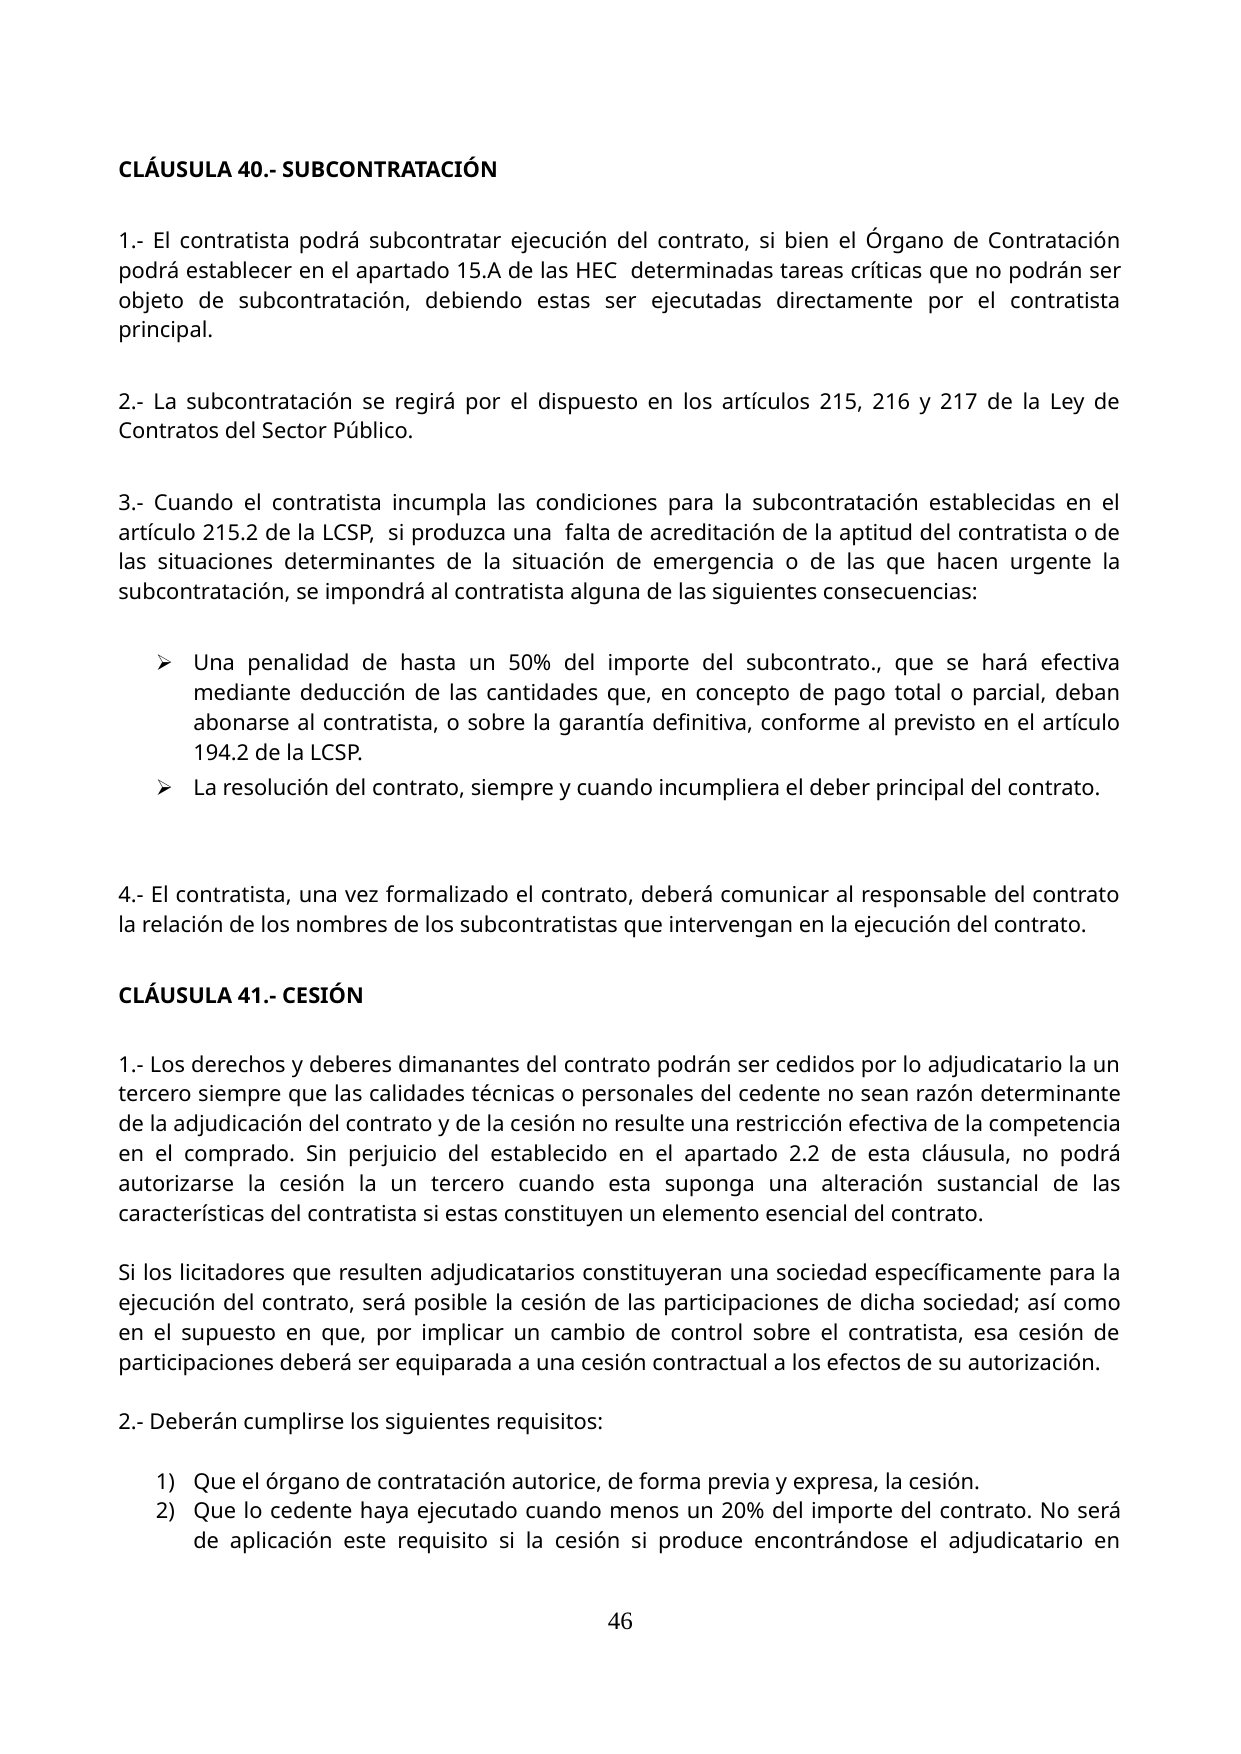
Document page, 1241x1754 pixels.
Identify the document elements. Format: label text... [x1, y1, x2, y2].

text 4.- El contratista, una vez formalizado el contrato, deberá comunicar al responsable del contrato la relación de los nombres de los subcontratistas que intervengan en la ejecución del contrato. [118, 879, 1122, 939]
text CLÁUSULA 40.- SUBCONTRATACIÓN [118, 154, 1122, 183]
text Si los licitadores que resulten adjudicatarios constituyeran una sociedad específicamente para la ejecución del contrato, será posible la cesión de las participaciones de dicha sociedad; así como en el supuesto en que, por implicar un cambio de control sobre el contratista, esa cesión de participaciones deberá ser equiparada a una cesión contractual a los efectos de su autorización. [118, 1257, 1122, 1376]
list Una penalidad de hasta un 50% del importe del subcontrato., que se hará efectiva mediante deducción de las cantidades que, en concepto de pago total o parcial, deban abonarse al contratista, o sobre la garantía definitiva, conforme al previsto en el artículo 194.2 de la LCSP. [156, 647, 1122, 766]
text 2.- Deberán cumplirse los siguientes requisitos: [118, 1406, 1122, 1436]
list Que lo cedente haya ejecutado cuando menos un 20% del importe del contrato. No será de aplicación este requisito si la cesión si produce encontrándose el adjudicatario en [156, 1495, 1122, 1555]
text 1.- El contratista podrá subcontratar ejecución del contrato, si bien el Órgano de Contratación podrá establecer en el apartado 15.A de las HEC determinadas tareas críticas que no podrán ser objeto de subcontratación, debiendo estas ser ejecutadas directamente por el contratista principal. [118, 225, 1122, 344]
text CLÁUSULA 41.- CESIÓN [118, 980, 1122, 1010]
text 2.- La subcontratación se regirá por el dispuesto en los artículos 215, 216 y 217 de la Ley de Contratos del Sector Público. [118, 386, 1122, 445]
list La resolución del contrato, siempre y cuando incumpliera el deber principal del contrato. [156, 772, 1122, 802]
text 1.- Los derechos y deberes dimanantes del contrato podrán ser cedidos por lo adjudicatario la un tercero siempre que las calidades técnicas o personales del cedente no sean razón determinante de la adjudicación del contrato y de la cesión no resulte una restricción efectiva de la competencia en el comprado. Sin perjuicio del establecido en el apartado 2.2 de esta cláusula, no podrá autorizarse la cesión la un tercero cuando esta suponga una alteración sustancial de las características del contratista si estas constituyen un elemento esencial del contrato. [118, 1048, 1122, 1227]
list Que el órgano de contratación autorice, de forma previa y expresa, la cesión. [156, 1466, 1122, 1495]
text 3.- Cuando el contratista incumpla las condiciones para la subcontratación establecidas en el artículo 215.2 de la LCSP, si produzca una falta de acreditación de la aptitud del contratista o de las situaciones determinantes de la situación de emergencia o de las que hacen urgente la subcontratación, se impondrá al contratista alguna de las siguientes consecuencias: [118, 487, 1122, 606]
